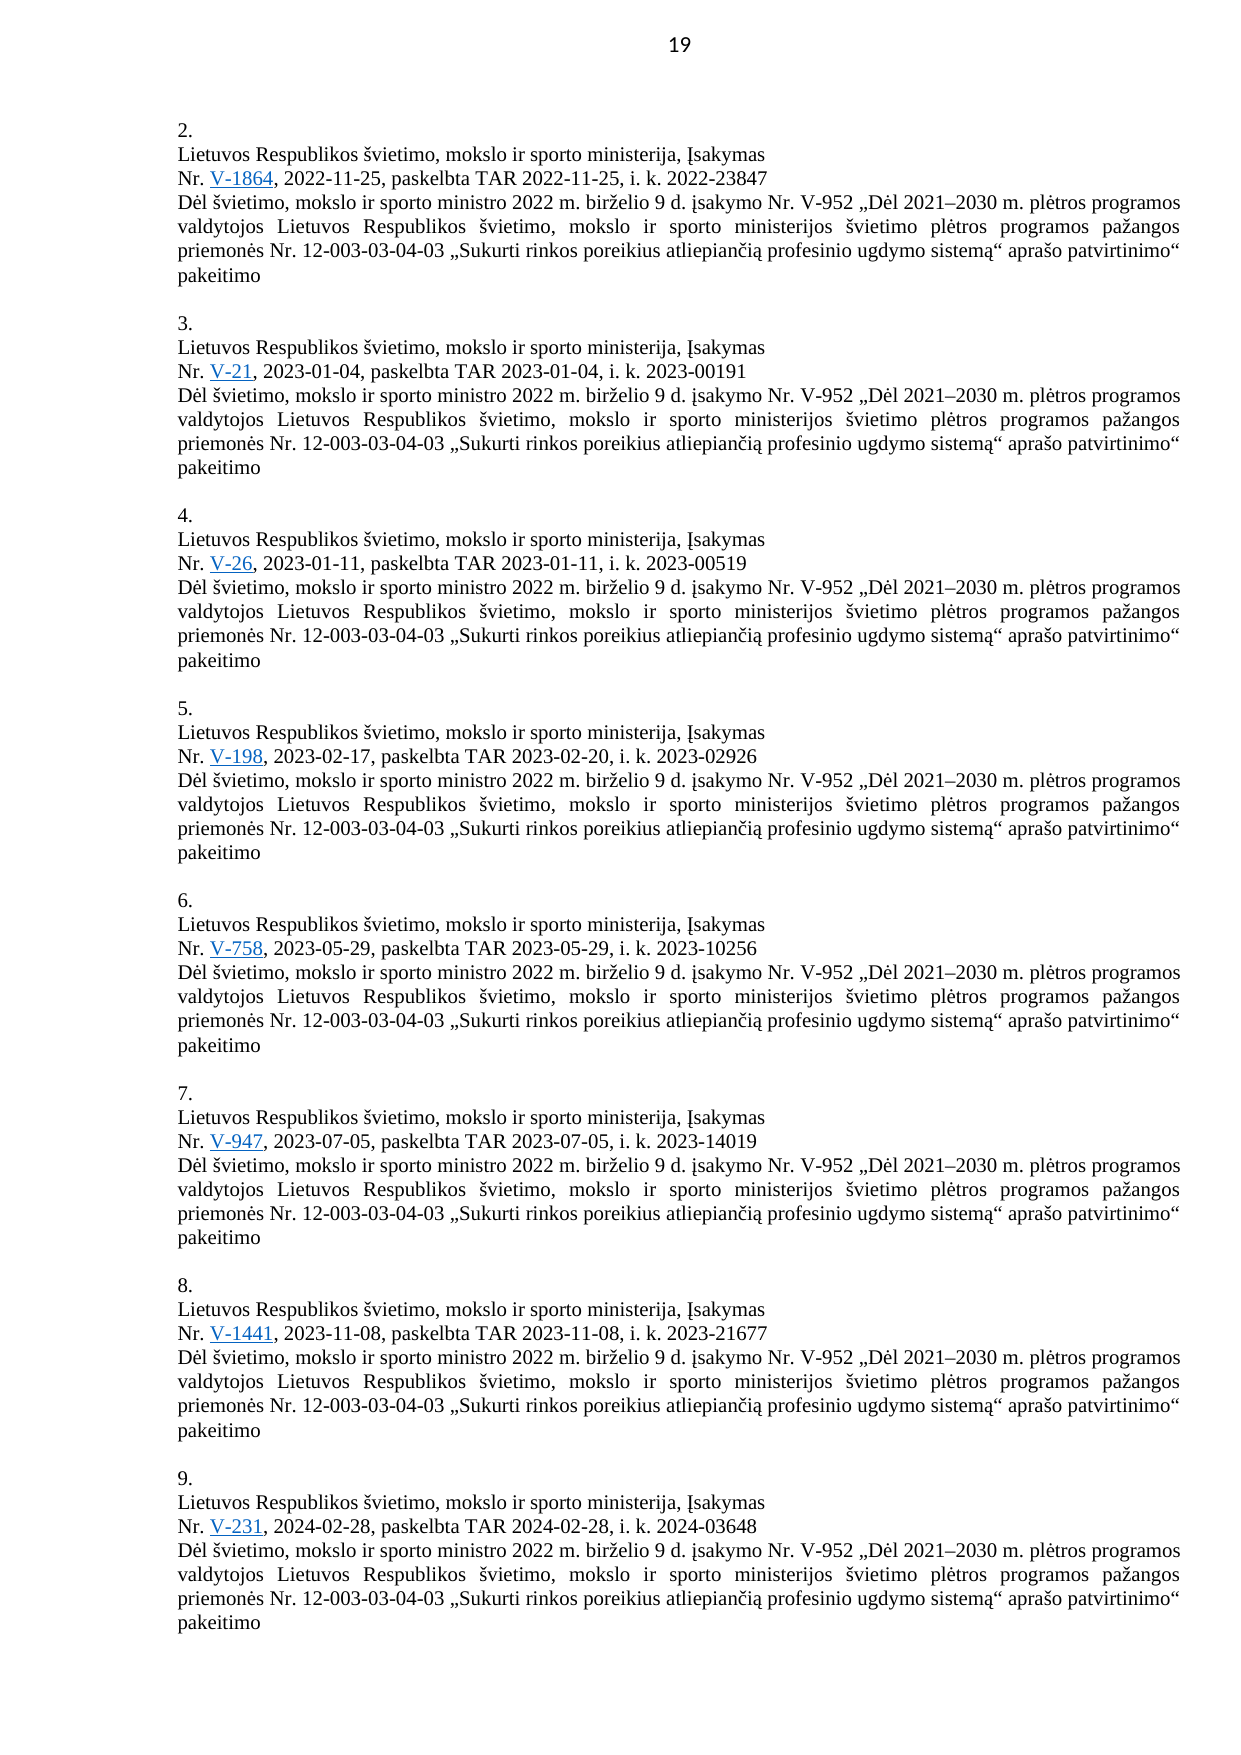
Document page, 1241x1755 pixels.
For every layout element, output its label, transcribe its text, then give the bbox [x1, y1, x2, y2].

text Lietuvos Respublikos švietimo, mokslo ir sporto ministerija, Įsakymas [177, 1297, 1181, 1321]
text Dėl švietimo, mokslo ir sporto ministro 2022 m. birželio 9 d. įsakymo Nr. V-952 „Dėl 2021–2030 m. plėtros programos valdytojos Lietuvos Respublikos švietimo, mokslo ir sporto ministerijos švietimo plėtros programos pažangos priemonės Nr. 12-003-03-04-03 „Sukurti rinkos poreikius atliepiančią profesinio ugdymo sistemą“ aprašo patvirtinimo“ pakeitimo [177, 1153, 1181, 1249]
text Lietuvos Respublikos švietimo, mokslo ir sporto ministerija, Įsakymas [177, 335, 1181, 359]
text Lietuvos Respublikos švietimo, mokslo ir sporto ministerija, Įsakymas [177, 720, 1181, 744]
text Nr. V-198, 2023-02-17, paskelbta TAR 2023-02-20, i. k. 2023-02926 [177, 744, 1181, 768]
text Dėl švietimo, mokslo ir sporto ministro 2022 m. birželio 9 d. įsakymo Nr. V-952 „Dėl 2021–2030 m. plėtros programos valdytojos Lietuvos Respublikos švietimo, mokslo ir sporto ministerijos švietimo plėtros programos pažangos priemonės Nr. 12-003-03-04-03 „Sukurti rinkos poreikius atliepiančią profesinio ugdymo sistemą“ aprašo patvirtinimo“ pakeitimo [177, 575, 1181, 672]
text Nr. V-21, 2023-01-04, paskelbta TAR 2023-01-04, i. k. 2023-00191 [177, 359, 1181, 383]
text 4. [177, 503, 1181, 527]
text Dėl švietimo, mokslo ir sporto ministro 2022 m. birželio 9 d. įsakymo Nr. V-952 „Dėl 2021–2030 m. plėtros programos valdytojos Lietuvos Respublikos švietimo, mokslo ir sporto ministerijos švietimo plėtros programos pažangos priemonės Nr. 12-003-03-04-03 „Sukurti rinkos poreikius atliepiančią profesinio ugdymo sistemą“ aprašo patvirtinimo“ pakeitimo [177, 190, 1181, 287]
text 9. [177, 1466, 1181, 1490]
text Dėl švietimo, mokslo ir sporto ministro 2022 m. birželio 9 d. įsakymo Nr. V-952 „Dėl 2021–2030 m. plėtros programos valdytojos Lietuvos Respublikos švietimo, mokslo ir sporto ministerijos švietimo plėtros programos pažangos priemonės Nr. 12-003-03-04-03 „Sukurti rinkos poreikius atliepiančią profesinio ugdymo sistemą“ aprašo patvirtinimo“ pakeitimo [177, 768, 1181, 864]
text 3. [177, 311, 1181, 335]
text Nr. V-758, 2023-05-29, paskelbta TAR 2023-05-29, i. k. 2023-10256 [177, 936, 1181, 960]
text 8. [177, 1273, 1181, 1297]
text Lietuvos Respublikos švietimo, mokslo ir sporto ministerija, Įsakymas [177, 1490, 1181, 1514]
text Lietuvos Respublikos švietimo, mokslo ir sporto ministerija, Įsakymas [177, 1105, 1181, 1129]
text Nr. V-1864, 2022-11-25, paskelbta TAR 2022-11-25, i. k. 2022-23847 [177, 166, 1181, 190]
text Lietuvos Respublikos švietimo, mokslo ir sporto ministerija, Įsakymas [177, 527, 1181, 551]
text 2. [177, 118, 1181, 142]
text Dėl švietimo, mokslo ir sporto ministro 2022 m. birželio 9 d. įsakymo Nr. V-952 „Dėl 2021–2030 m. plėtros programos valdytojos Lietuvos Respublikos švietimo, mokslo ir sporto ministerijos švietimo plėtros programos pažangos priemonės Nr. 12-003-03-04-03 „Sukurti rinkos poreikius atliepiančią profesinio ugdymo sistemą“ aprašo patvirtinimo“ pakeitimo [177, 960, 1181, 1057]
text 7. [177, 1081, 1181, 1105]
text Dėl švietimo, mokslo ir sporto ministro 2022 m. birželio 9 d. įsakymo Nr. V-952 „Dėl 2021–2030 m. plėtros programos valdytojos Lietuvos Respublikos švietimo, mokslo ir sporto ministerijos švietimo plėtros programos pažangos priemonės Nr. 12-003-03-04-03 „Sukurti rinkos poreikius atliepiančią profesinio ugdymo sistemą“ aprašo patvirtinimo“ pakeitimo [177, 383, 1181, 479]
text Nr. V-231, 2024-02-28, paskelbta TAR 2024-02-28, i. k. 2024-03648 [177, 1514, 1181, 1538]
text Dėl švietimo, mokslo ir sporto ministro 2022 m. birželio 9 d. įsakymo Nr. V-952 „Dėl 2021–2030 m. plėtros programos valdytojos Lietuvos Respublikos švietimo, mokslo ir sporto ministerijos švietimo plėtros programos pažangos priemonės Nr. 12-003-03-04-03 „Sukurti rinkos poreikius atliepiančią profesinio ugdymo sistemą“ aprašo patvirtinimo“ pakeitimo [177, 1345, 1181, 1442]
text 5. [177, 696, 1181, 720]
text Nr. V-947, 2023-07-05, paskelbta TAR 2023-07-05, i. k. 2023-14019 [177, 1129, 1181, 1153]
text Dėl švietimo, mokslo ir sporto ministro 2022 m. birželio 9 d. įsakymo Nr. V-952 „Dėl 2021–2030 m. plėtros programos valdytojos Lietuvos Respublikos švietimo, mokslo ir sporto ministerijos švietimo plėtros programos pažangos priemonės Nr. 12-003-03-04-03 „Sukurti rinkos poreikius atliepiančią profesinio ugdymo sistemą“ aprašo patvirtinimo“ pakeitimo [177, 1538, 1181, 1634]
text Lietuvos Respublikos švietimo, mokslo ir sporto ministerija, Įsakymas [177, 142, 1181, 166]
text Nr. V-1441, 2023-11-08, paskelbta TAR 2023-11-08, i. k. 2023-21677 [177, 1321, 1181, 1345]
text Lietuvos Respublikos švietimo, mokslo ir sporto ministerija, Įsakymas [177, 912, 1181, 936]
text 6. [177, 888, 1181, 912]
text Nr. V-26, 2023-01-11, paskelbta TAR 2023-01-11, i. k. 2023-00519 [177, 551, 1181, 575]
